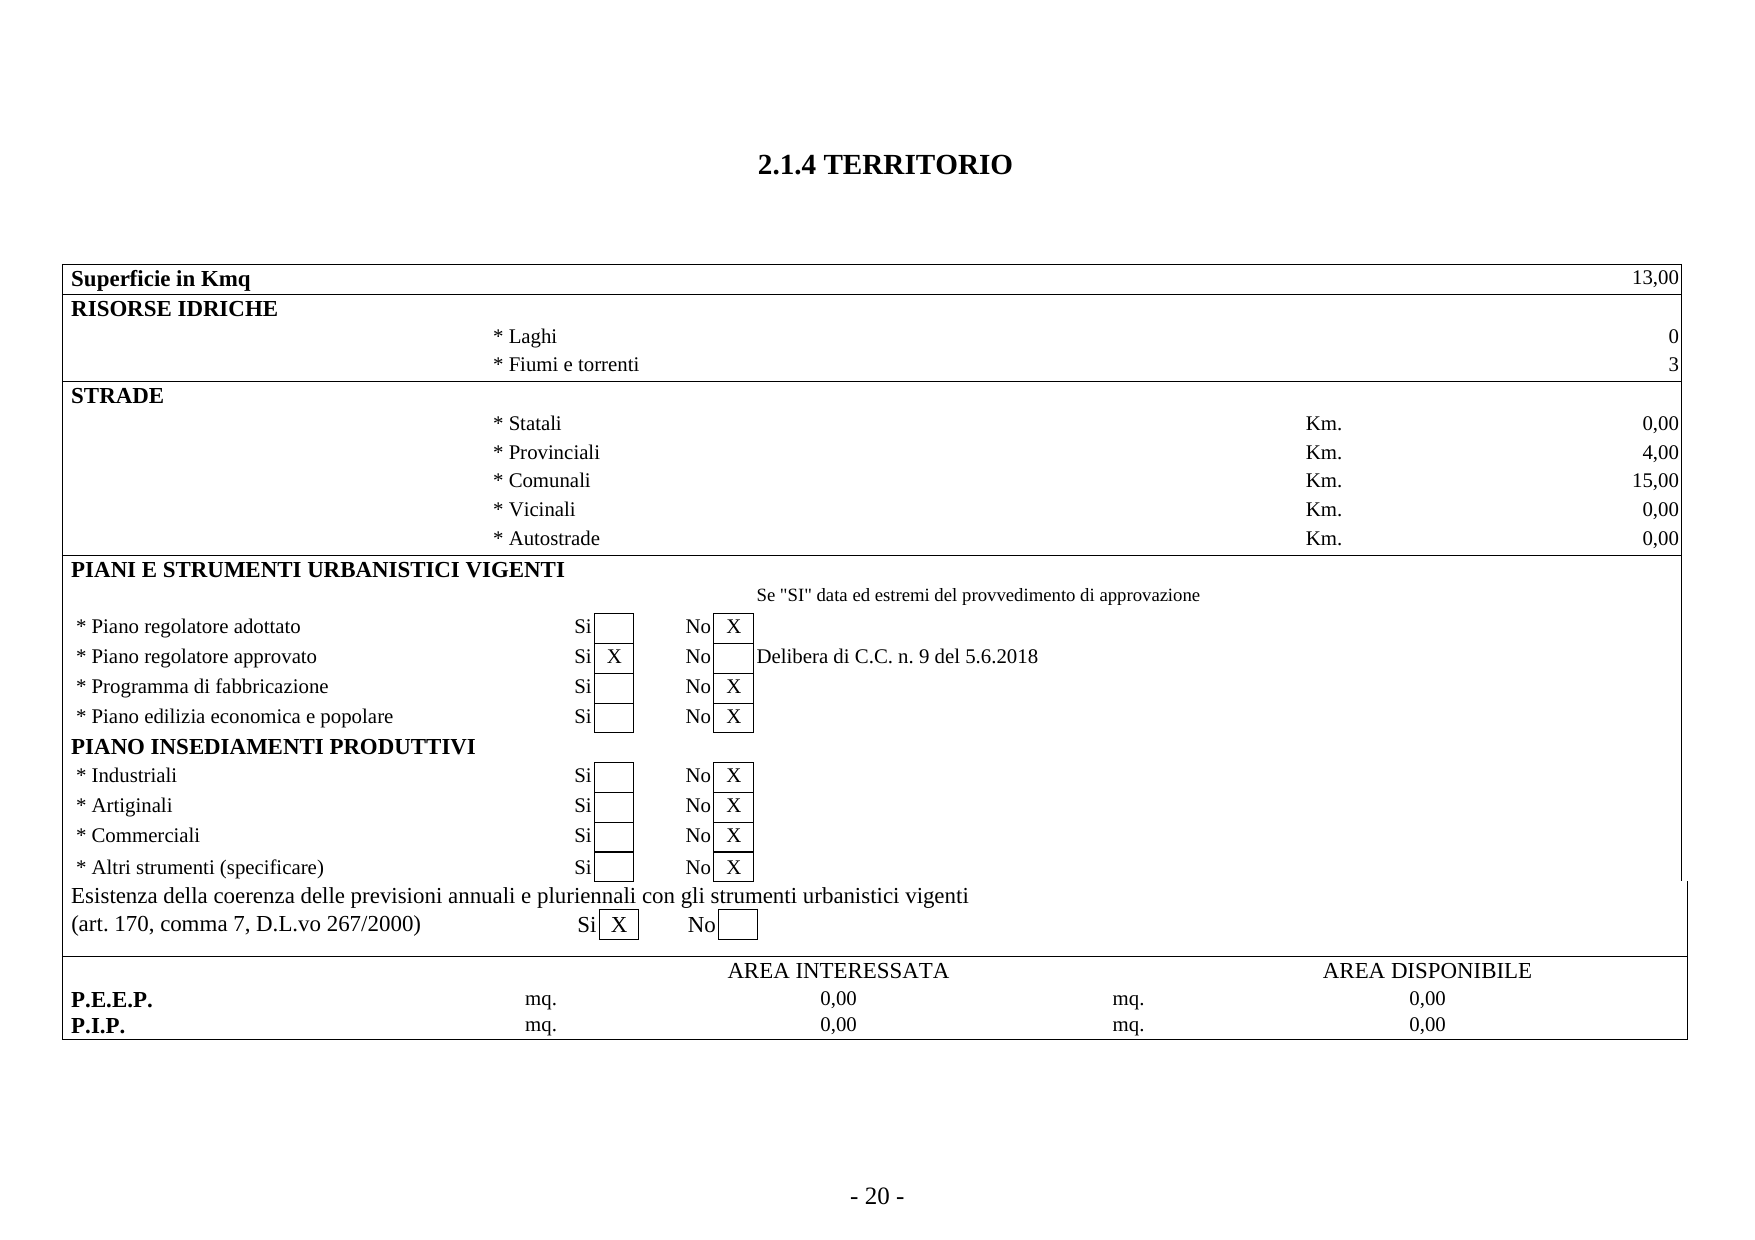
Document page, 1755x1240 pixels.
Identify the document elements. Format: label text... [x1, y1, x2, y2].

table_cell [1682, 792, 1687, 822]
table_header 2.1.4 TERRITORIO [490, 147, 1281, 264]
table_cell 3 [1366, 352, 1681, 381]
table_cell [1682, 497, 1687, 526]
table_cell 0,00 [587, 1013, 1089, 1039]
table_cell (art. 170, comma 7, D.L.vo 267/2000) [63, 909, 499, 938]
table_cell Si [499, 762, 594, 792]
table_cell X [714, 853, 753, 881]
table_cell PIANO INSEDIAMENTI PRODUTTIVI [63, 732, 499, 762]
table_cell [595, 584, 634, 613]
table_cell 13,00 [1366, 265, 1681, 294]
table_cell Si [499, 909, 599, 938]
table_cell [595, 823, 633, 851]
table_cell STRADE [63, 382, 490, 411]
table_cell 0,00 [1167, 1013, 1687, 1039]
table_cell [499, 584, 594, 613]
table_cell * Piano regolatore adottato [63, 613, 499, 643]
table_cell mq. [495, 986, 587, 1012]
table_cell [1682, 822, 1687, 851]
table_cell [63, 440, 490, 468]
table_cell * Artiginali [63, 792, 499, 822]
table_cell 0 [1366, 324, 1681, 352]
table_cell [1682, 468, 1687, 497]
table_cell X [600, 910, 638, 938]
table_cell [595, 733, 634, 762]
table_cell X [714, 793, 753, 822]
table_cell Km. [1281, 468, 1366, 497]
table_cell mq. [1089, 1013, 1167, 1039]
table_cell [63, 526, 490, 554]
table_cell [1682, 555, 1687, 584]
table_cell AREA DISPONIBILE [1167, 957, 1687, 986]
table_cell * Piano edilizia economica e popolare [63, 703, 499, 732]
table_cell AREA INTERESSATA [587, 957, 1089, 986]
table_cell * Statali [490, 411, 1281, 439]
table_cell [714, 584, 753, 613]
table_cell [499, 732, 594, 762]
table_cell No [634, 762, 713, 792]
table_cell * Piano regolatore approvato [63, 643, 499, 673]
table_cell [490, 295, 1281, 323]
table_cell [595, 853, 633, 881]
table_cell No [634, 673, 713, 702]
table_cell * Fiumi e torrenti [490, 352, 1281, 381]
table_cell * Autostrade [490, 526, 1281, 554]
table_cell Superficie in Kmq [63, 265, 490, 294]
table_cell [1682, 411, 1687, 439]
table_cell [1682, 643, 1687, 673]
table_cell [595, 704, 633, 732]
table_cell [1366, 295, 1681, 323]
table_cell * Altri strumenti (specificare) [63, 851, 499, 881]
table_cell [634, 584, 714, 613]
table_cell * Provinciali [490, 440, 1281, 468]
table_cell * Commerciali [63, 822, 499, 851]
table_header [62, 147, 490, 264]
table_cell [1682, 762, 1687, 792]
table_cell Si [499, 822, 594, 851]
table_cell X [714, 704, 753, 732]
table_cell [63, 324, 490, 352]
table_cell No [634, 613, 713, 643]
table_cell X [714, 674, 753, 702]
table_cell [753, 732, 1681, 762]
table_cell [1281, 295, 1366, 323]
table_cell [1682, 440, 1687, 468]
table_cell No [634, 792, 713, 822]
table_cell [754, 703, 1681, 732]
table_cell * Industriali [63, 762, 499, 792]
table_cell [63, 497, 490, 526]
table_cell X [595, 644, 633, 673]
table_cell [634, 732, 714, 762]
table_cell No [639, 909, 718, 938]
table_cell [719, 910, 757, 938]
table_cell [1089, 957, 1167, 986]
table_cell [1682, 851, 1687, 881]
table_cell [1682, 584, 1687, 613]
table_cell No [634, 851, 713, 881]
table_cell PIANI E STRUMENTI URBANISTICI VIGENTI [63, 556, 1681, 584]
table_cell No [634, 703, 713, 732]
table_cell Esistenza della coerenza delle previsioni annuali e pluriennali con gli strumenti urbanistici vigenti [63, 881, 1687, 909]
table_cell 0,00 [1366, 526, 1681, 554]
table_cell [490, 265, 1281, 294]
table_cell [1281, 265, 1366, 294]
table_cell Km. [1281, 497, 1366, 526]
table_cell P.E.E.P. [63, 986, 494, 1012]
table_cell [63, 352, 490, 381]
table_cell No [634, 822, 713, 851]
table_cell X [714, 823, 753, 851]
table_cell Si [499, 673, 594, 702]
table_cell 4,00 [1366, 440, 1681, 468]
table_cell * Laghi [490, 324, 1281, 352]
table_cell [595, 674, 633, 702]
table_cell [1366, 382, 1681, 411]
table_cell [1682, 324, 1687, 352]
table_cell [1682, 381, 1687, 411]
table_cell * Comunali [490, 468, 1281, 497]
table_cell Delibera di C.C. n. 9 del 5.6.2018 [754, 643, 1681, 673]
table_cell RISORSE IDRICHE [63, 295, 490, 323]
table_cell X [714, 614, 753, 643]
table_cell [63, 411, 490, 439]
table_cell Si [499, 613, 594, 643]
table_cell Se "SI" data ed estremi del provvedimento di approvazione [753, 584, 1681, 613]
table_cell [754, 762, 1681, 792]
table_cell Si [499, 851, 594, 881]
table_cell [754, 792, 1681, 822]
table_cell X [714, 763, 753, 792]
table_cell [1682, 352, 1687, 381]
table_cell * Vicinali [490, 497, 1281, 526]
table_cell [495, 957, 587, 986]
table_cell 15,00 [1366, 468, 1681, 497]
table_header [1366, 147, 1682, 264]
table_cell Si [499, 703, 594, 732]
table_cell [714, 733, 753, 762]
table_cell [1281, 382, 1366, 411]
table_cell Km. [1281, 440, 1366, 468]
table_cell [714, 644, 753, 673]
table_cell [1682, 673, 1687, 702]
table_cell [595, 793, 633, 822]
table_header [1281, 147, 1366, 264]
table_cell [754, 822, 1681, 851]
table_cell [63, 939, 1687, 956]
table_cell [1682, 732, 1687, 762]
table_cell [1281, 324, 1366, 352]
table_cell 0,00 [1366, 411, 1681, 439]
table_header [1682, 147, 1687, 264]
table_cell 0,00 [1167, 986, 1687, 1012]
table_cell [1682, 294, 1687, 323]
table_cell * Programma di fabbricazione [63, 673, 499, 702]
table_cell [595, 763, 633, 792]
table_cell No [634, 643, 713, 673]
table_cell [1281, 352, 1366, 381]
table_cell [490, 382, 1281, 411]
table_cell P.I.P. [63, 1013, 494, 1039]
table_cell [754, 851, 1681, 881]
table_cell [754, 613, 1681, 643]
table_cell [1682, 703, 1687, 732]
table_cell [63, 584, 499, 613]
table_cell [1682, 526, 1687, 554]
table_cell [63, 468, 490, 497]
table_cell Km. [1281, 526, 1366, 554]
table_cell 0,00 [1366, 497, 1681, 526]
table_cell [1682, 613, 1687, 643]
table_cell [1682, 264, 1687, 294]
table_cell [758, 909, 1687, 938]
table_cell Si [499, 643, 594, 673]
table_cell mq. [1089, 986, 1167, 1012]
table_cell 0,00 [587, 986, 1089, 1012]
table_cell Si [499, 792, 594, 822]
table_cell [754, 673, 1681, 702]
table_cell [595, 614, 633, 643]
table_cell Km. [1281, 411, 1366, 439]
table_cell mq. [495, 1013, 587, 1039]
table_cell [63, 957, 494, 986]
